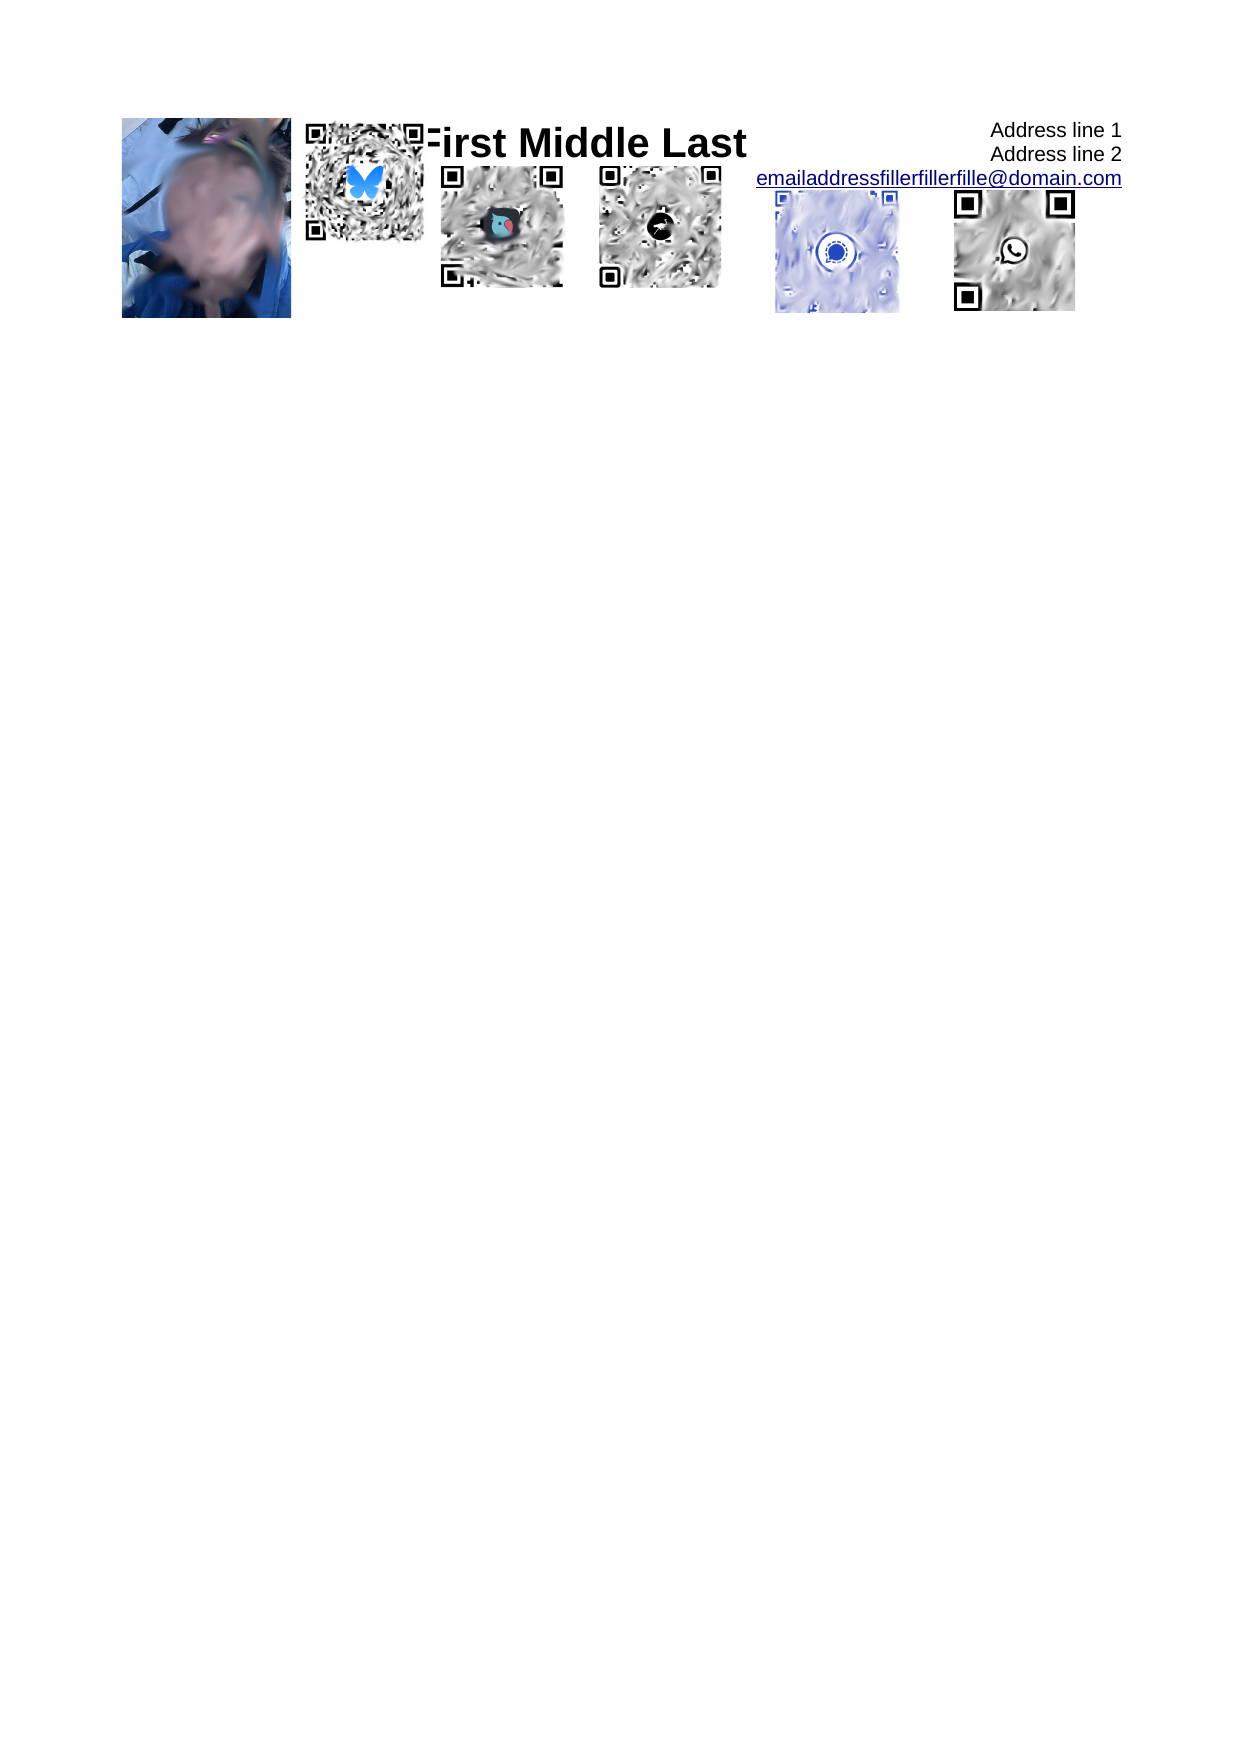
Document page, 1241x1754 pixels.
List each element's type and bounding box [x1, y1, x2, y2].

picture [599, 166, 722, 288]
picture [954, 190, 1076, 311]
picture [121, 118, 292, 318]
picture [775, 190, 900, 313]
picture [300, 118, 428, 246]
picture [440, 166, 565, 288]
